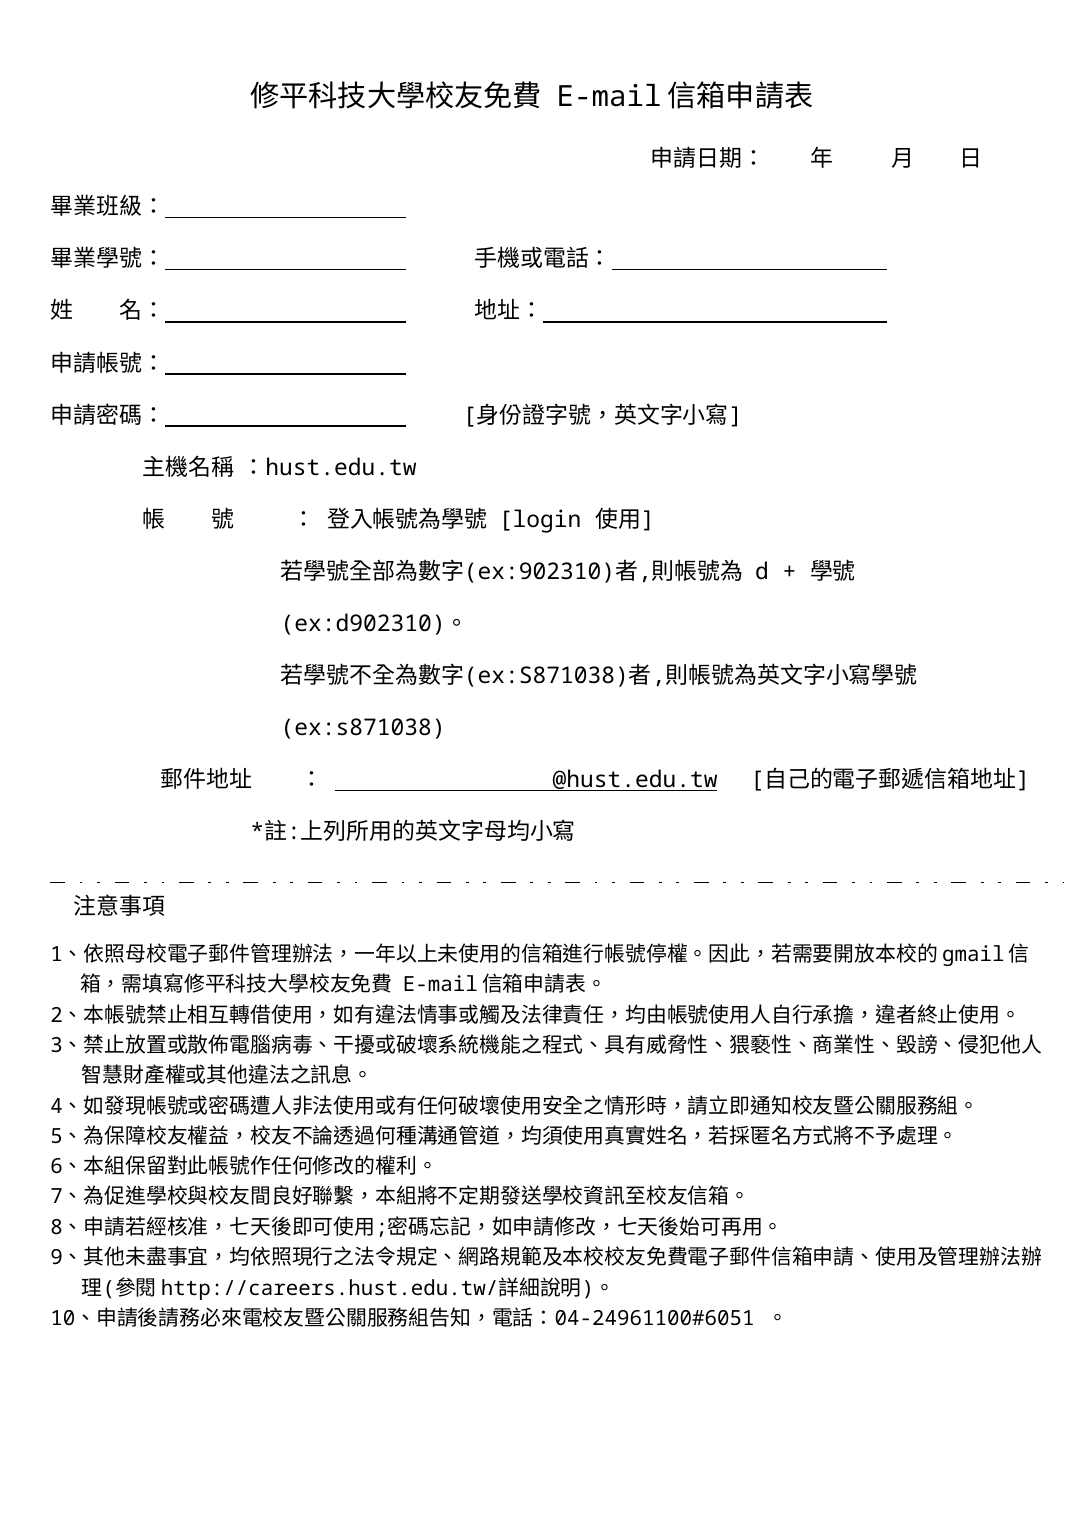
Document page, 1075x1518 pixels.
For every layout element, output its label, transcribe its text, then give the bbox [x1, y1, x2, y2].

text 2、本帳號禁止相互轉借使用，如有違法情事或觸及法律責任，均由帳號使用人自行承擔，違者終止使用。 [50, 998, 1044, 1028]
text 帳 號 ： 登入帳號為學號 [login 使用] [142, 486, 1044, 538]
text 8、申請若經核准，七天後即可使用;密碼忘記，如申請修改，七天後始可再用。 [50, 1210, 1044, 1240]
text 注意事項 [50, 888, 1044, 921]
text 3、禁止放置或散佈電腦病毒、干擾或破壞系統機能之程式、具有威脅性、猥褻性、商業性、毀謗、侵犯他人智慧財產權或其他違法之訊息。 [50, 1028, 1044, 1089]
text 申請日期： 年 月 日 [50, 140, 1044, 173]
text 申請帳號： [50, 329, 1044, 381]
text 修平科技大學校友免費 E-mail信箱申請表 [50, 72, 1044, 115]
text 姓 名： 地址： [50, 277, 1044, 329]
text 畢業學號： 手機或電話： [50, 225, 1044, 277]
text 畢業班級： [50, 173, 1044, 225]
text 1、依照母校電子郵件管理辦法，一年以上未使用的信箱進行帳號停權。因此，若需要開放本校的gmail信箱，需填寫修平科技大學校友免費 E-mail信箱申請表。 [50, 937, 1044, 998]
text 4、如發現帳號或密碼遭人非法使用或有任何破壞使用安全之情形時，請立即通知校友暨公關服務組。 [50, 1089, 1044, 1119]
text 若學號全部為數字(ex:902310)者,則帳號為 d + 學號 (ex:d902310)。 若學號不全為數字(ex:S871038)者,則帳號為英文字小寫學號 (ex:s871038) [280, 538, 1044, 746]
text 郵件地址 ： @hust.edu.tw [自己的電子郵遞信箱地址] [50, 746, 1044, 798]
text 主機名稱 ：hust.edu.tw [142, 433, 1044, 486]
text *註:上列所用的英文字母均小寫 [50, 798, 1044, 850]
text 9、其他未盡事宜，均依照現行之法令規定、網路規範及本校校友免費電子郵件信箱申請、使用及管理辦法辦理(參閱http://careers.hust.edu.tw/詳細說明)。 [50, 1240, 1044, 1301]
text 6、本組保留對此帳號作任何修改的權利。 [50, 1149, 1044, 1180]
text 申請密碼： [身份證字號，英文字小寫] [50, 381, 1044, 433]
text 7、為促進學校與校友間良好聯繫，本組將不定期發送學校資訊至校友信箱。 [50, 1180, 1044, 1210]
text 10、申請後請務必來電校友暨公關服務組告知，電話：04-24961100#6051 。 [50, 1301, 1044, 1331]
text 5、為保障校友權益，校友不論透過何種溝通管道，均須使用真實姓名，若採匿名方式將不予處理。 [50, 1119, 1044, 1149]
